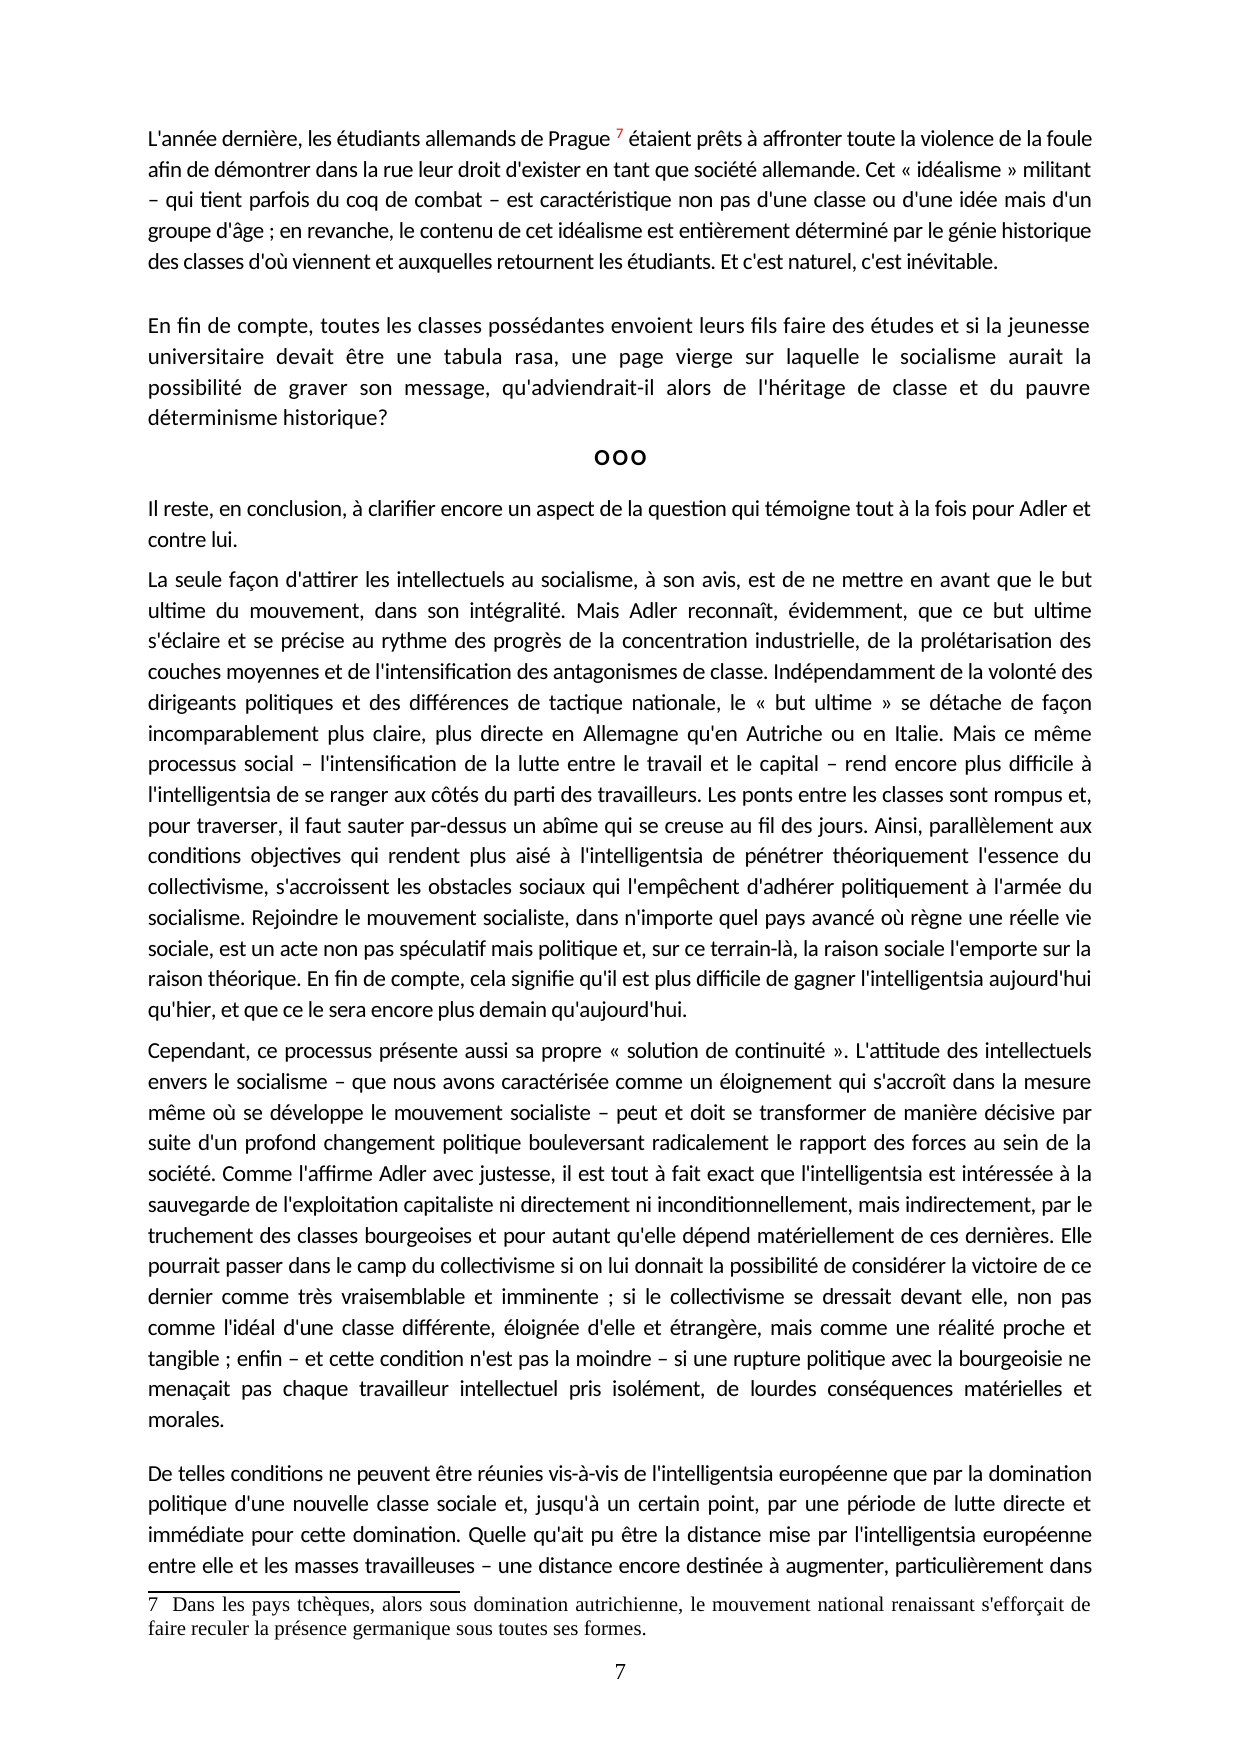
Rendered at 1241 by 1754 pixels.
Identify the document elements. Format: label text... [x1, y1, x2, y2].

text Dans les pays tchèques, alors sous domination autrichienne, le mouvement national renaissant s'efforçait de faire reculer la présence germanique sous toutes ses formes. [148, 1592, 1093, 1640]
text Cependant, ce processus présente aussi sa propre « solution de continuité ». L'attitude des intellectuels envers le socialisme – que nous avons caractérisée comme un éloignement qui s'accroît dans la mesure même où se développe le mouvement socialiste – peut et doit se transformer de manière décisive par suite d'un profond changement politique bouleversant radicalement le rapport des forces au sein de la société. Comme l'affirme Adler avec justesse, il est tout à fait exact que l'intelligentsia est intéressée à la sauvegarde de l'exploitation capitaliste ni directement ni inconditionnellement, mais indirectement, par le truchement des classes bourgeoises et pour autant qu'elle dépend matériellement de ces dernières. Elle pourrait passer dans le camp du collectivisme si on lui donnait la possibilité de considérer la victoire de ce dernier comme très vraisemblable et imminente ; si le collectivisme se dressait devant elle, non pas comme l'idéal d'une classe différente, éloignée d'elle et étrangère, mais comme une réalité proche et tangible ; enfin – et cette condition n'est pas la moindre – si une rupture politique avec la bourgeoisie ne menaçait pas chaque travailleur intellectuel pris isolément, de lourdes conséquences matérielles et morales. [148, 1036, 1093, 1433]
text De telles conditions ne peuvent être réunies vis-à-vis de l'intelligentsia européenne que par la domination politique d'une nouvelle classe sociale et, jusqu'à un certain point, par une période de lutte directe et immédiate pour cette domination. Quelle qu'ait pu être la distance mise par l'intelligentsia européenne entre elle et les masses travailleuses – une distance encore destinée à augmenter, particulièrement dans [148, 1459, 1093, 1579]
text Il reste, en conclusion, à clarifier encore un aspect de la question qui témoigne tout à la fois pour Adler et contre lui. [148, 494, 1093, 553]
text La seule façon d'attirer les intellectuels au socialisme, à son avis, est de ne mettre en avant que le but ultime du mouvement, dans son intégralité. Mais Adler reconnaît, évidemment, que ce but ultime s'éclaire et se précise au rythme des progrès de la concentration industrielle, de la prolétarisation des couches moyennes et de l'intensification des antagonismes de classe. Indépendamment de la volonté des dirigeants politiques et des différences de tactique nationale, le « but ultime » se détache de façon incomparablement plus claire, plus directe en Allemagne qu'en Autriche ou en Italie. Mais ce même processus social – l'intensification de la lutte entre le travail et le capital – rend encore plus difficile à l'intelligentsia de se ranger aux côtés du parti des travailleurs. Les ponts entre les classes sont rompus et, pour traverser, il faut sauter par-dessus un abîme qui se creuse au fil des jours. Ainsi, parallèlement aux conditions objectives qui rendent plus aisé à l'intelligentsia de pénétrer théoriquement l'essence du collectivisme, s'accroissent les obstacles sociaux qui l'empêchent d'adhérer politiquement à l'armée du socialisme. Rejoindre le mouvement socialiste, dans n'importe quel pays avancé où règne une réelle vie sociale, est un acte non pas spéculatif mais politique et, sur ce terrain-là, la raison sociale l'emporte sur la raison théorique. En fin de compte, cela signifie qu'il est plus difficile de gagner l'intelligentsia aujourd'hui qu'hier, et que ce le sera encore plus demain qu'aujourd'hui. [148, 565, 1093, 1023]
text OOO [148, 443, 1093, 471]
text En fin de compte, toutes les classes possédantes envoient leurs fils faire des études et si la jeunesse universitaire devait être une tabula rasa, une page vierge sur laquelle le socialisme aurait la possibilité de graver son message, qu'adviendrait-il alors de l'héritage de classe et du pauvre déterminisme historique? [148, 311, 1093, 432]
text L'année dernière, les étudiants allemands de Prague étaient prêts à affronter toute la violence de la foule afin de démontrer dans la rue leur droit d'exister en tant que société allemande. Cet « idéalisme » militant – qui tient parfois du coq de combat – est caractéristique non pas d'une classe ou d'une idée mais d'un groupe d'âge ; en revanche, le contenu de cet idéalisme est entièrement déterminé par le génie historique des classes d'où viennent et auxquelles retournent les étudiants. Et c'est naturel, c'est inévitable. [148, 124, 1093, 275]
